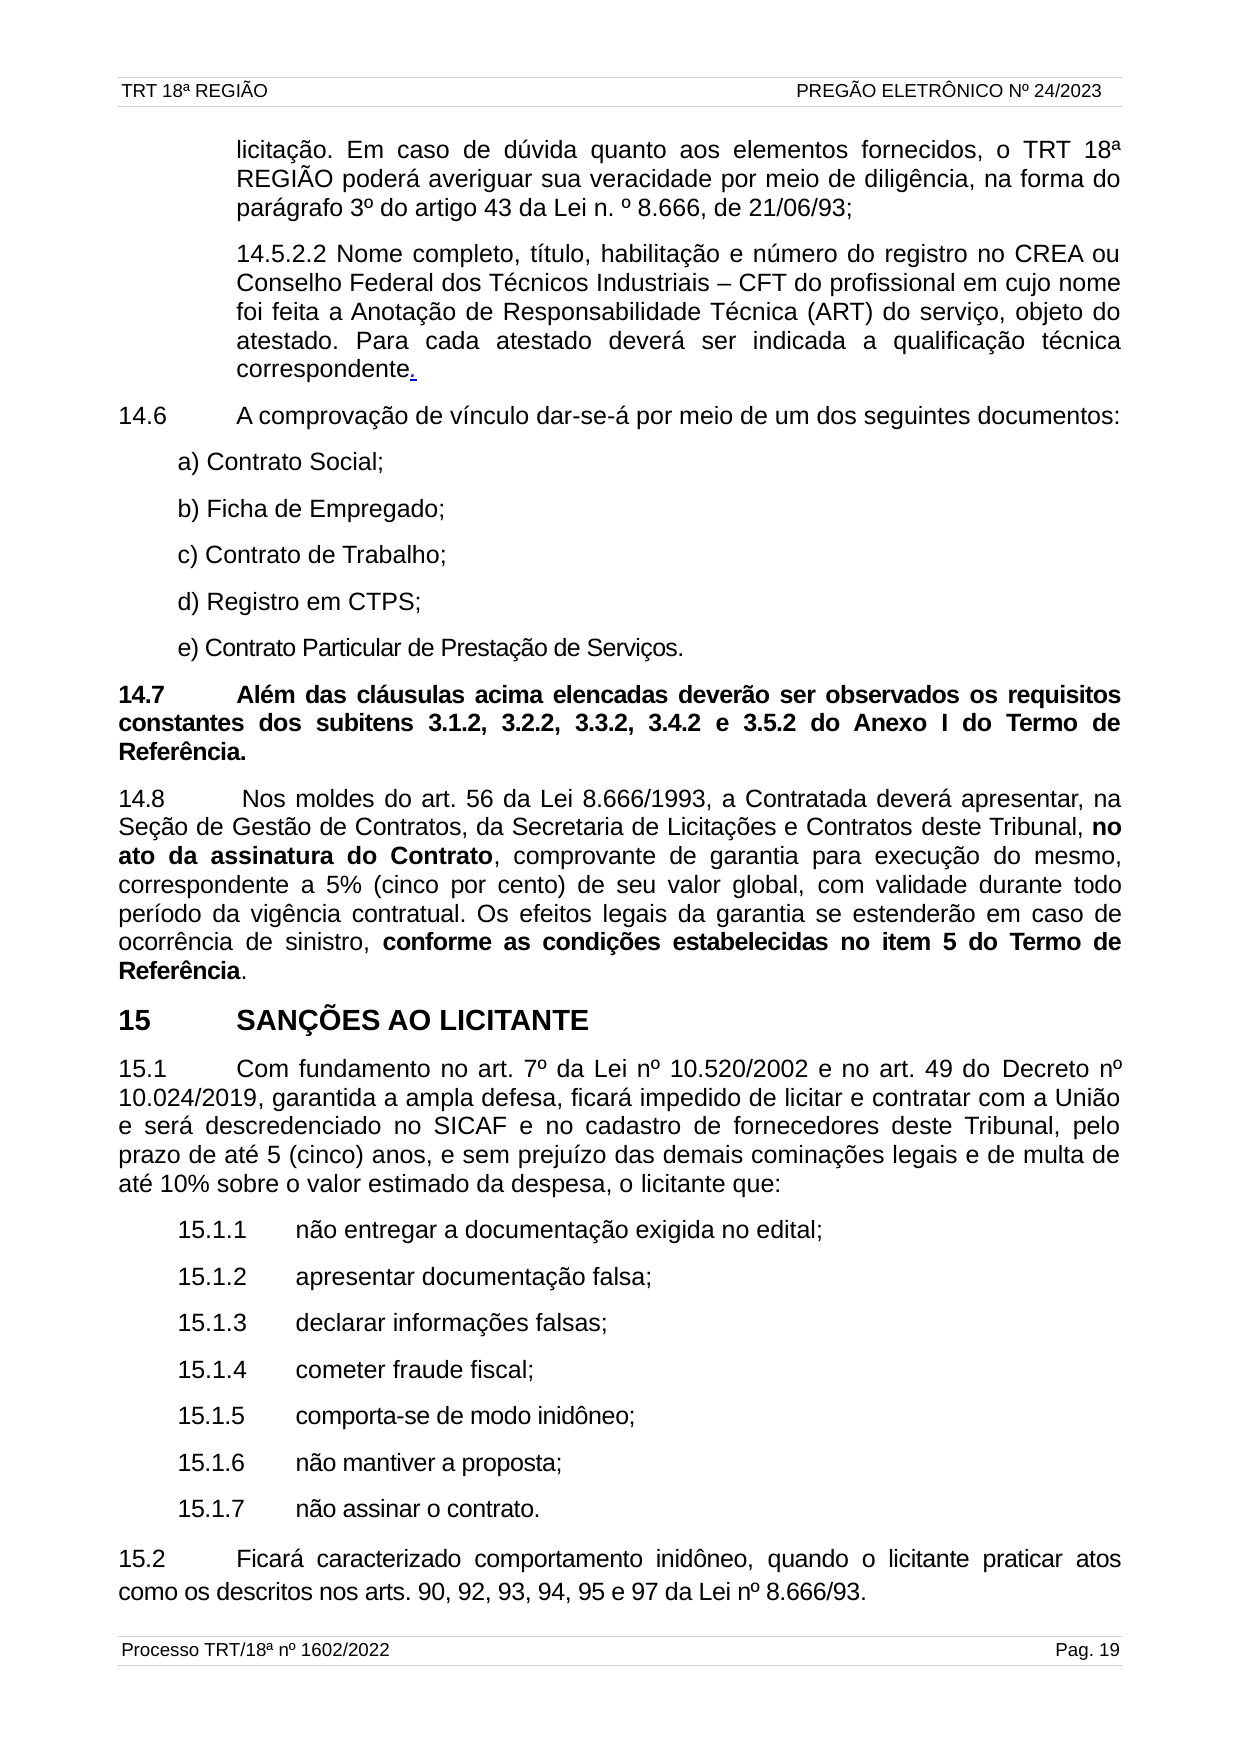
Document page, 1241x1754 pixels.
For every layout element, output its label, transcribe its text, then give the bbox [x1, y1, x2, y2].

text 15.1.1 não entregar a documentação exigida no edital; [177, 1215, 1122, 1244]
text 15.1 Com fundamento no art. 7º da Lei nº 10.520/2002 e no art. 49 do Decreto nº 10.024/2019, garantida a ampla defesa, ficará impedido de licitar e contratar com a União e será descredenciado no SICAF e no cadastro de fornecedores deste Tribunal, pelo prazo de até 5 (cinco) anos, e sem prejuízo das demais cominações legais e de multa de até 10% sobre o valor estimado da despesa, o licitante que: [118, 1054, 1122, 1198]
text 15.1.4 cometer fraude fiscal; [177, 1355, 1122, 1383]
list d) Registro em CTPS; [177, 587, 1122, 616]
text 15.1.3 declarar informações falsas; [177, 1308, 1122, 1337]
text 14.5.2.2 Nome completo, título, habilitação e número do registro no CREA ou Conselho Federal dos Técnicos Industriais – CFT do profissional em cujo nome foi feita a Anotação de Responsabilidade Técnica (ART) do serviço, objeto do atestado. Para cada atestado deverá ser indicada a qualificação técnica correspondente. [236, 239, 1122, 383]
list 15.1.7 não assinar o contrato. [177, 1494, 1122, 1523]
text 14.7 Além das cláusulas acima elencadas deverão ser observados os requisitos constantes dos subitens 3.1.2, 3.2.2, 3.3.2, 3.4.2 e 3.5.2 do Anexo I do Termo de Referência. [118, 680, 1122, 766]
list e) Contrato Particular de Prestação de Serviços. [177, 633, 1122, 662]
list b) Ficha de Empregado; [177, 494, 1122, 523]
list c) Contrato de Trabalho; [177, 540, 1122, 569]
text 15.1.2 apresentar documentação falsa; [177, 1262, 1122, 1291]
text 14.6 A comprovação de vínculo dar-se-á por meio de um dos seguintes documentos: [118, 401, 1122, 430]
list 15.1.5 comporta-se de modo inidôneo; [177, 1401, 1122, 1430]
list a) Contrato Social; [177, 447, 1122, 476]
text 15 SANÇÕES AO LICITANTE [118, 1003, 1122, 1036]
text 14.8 Nos moldes do art. 56 da Lei 8.666/1993, a Contratada deverá apresentar, na Seção de Gestão de Contratos, da Secretaria de Licitações e Contratos deste Tribunal, no ato da assinatura do Contrato, comprovante de garantia para execução do mesmo, correspondente a 5% (cinco por cento) de seu valor global, com validade durante todo período da vigência contratual. Os efeitos legais da garantia se estenderão em caso de ocorrência de sinistro, conforme as condições estabelecidas no item 5 do Termo de Referência. [118, 784, 1122, 985]
text 15.2 Ficará caracterizado comportamento inidôneo, quando o licitante praticar atos como os descritos nos arts. 90, 92, 93, 94, 95 e 97 da Lei nº 8.666/93. [118, 1541, 1122, 1606]
text licitação. Em caso de dúvida quanto aos elementos fornecidos, o TRT 18ª REGIÃO poderá averiguar sua veracidade por meio de diligência, na forma do parágrafo 3º do artigo 43 da Lei n. º 8.666, de 21/06/93; [236, 136, 1122, 222]
list 15.1.6 não mantiver a proposta; [177, 1448, 1122, 1476]
